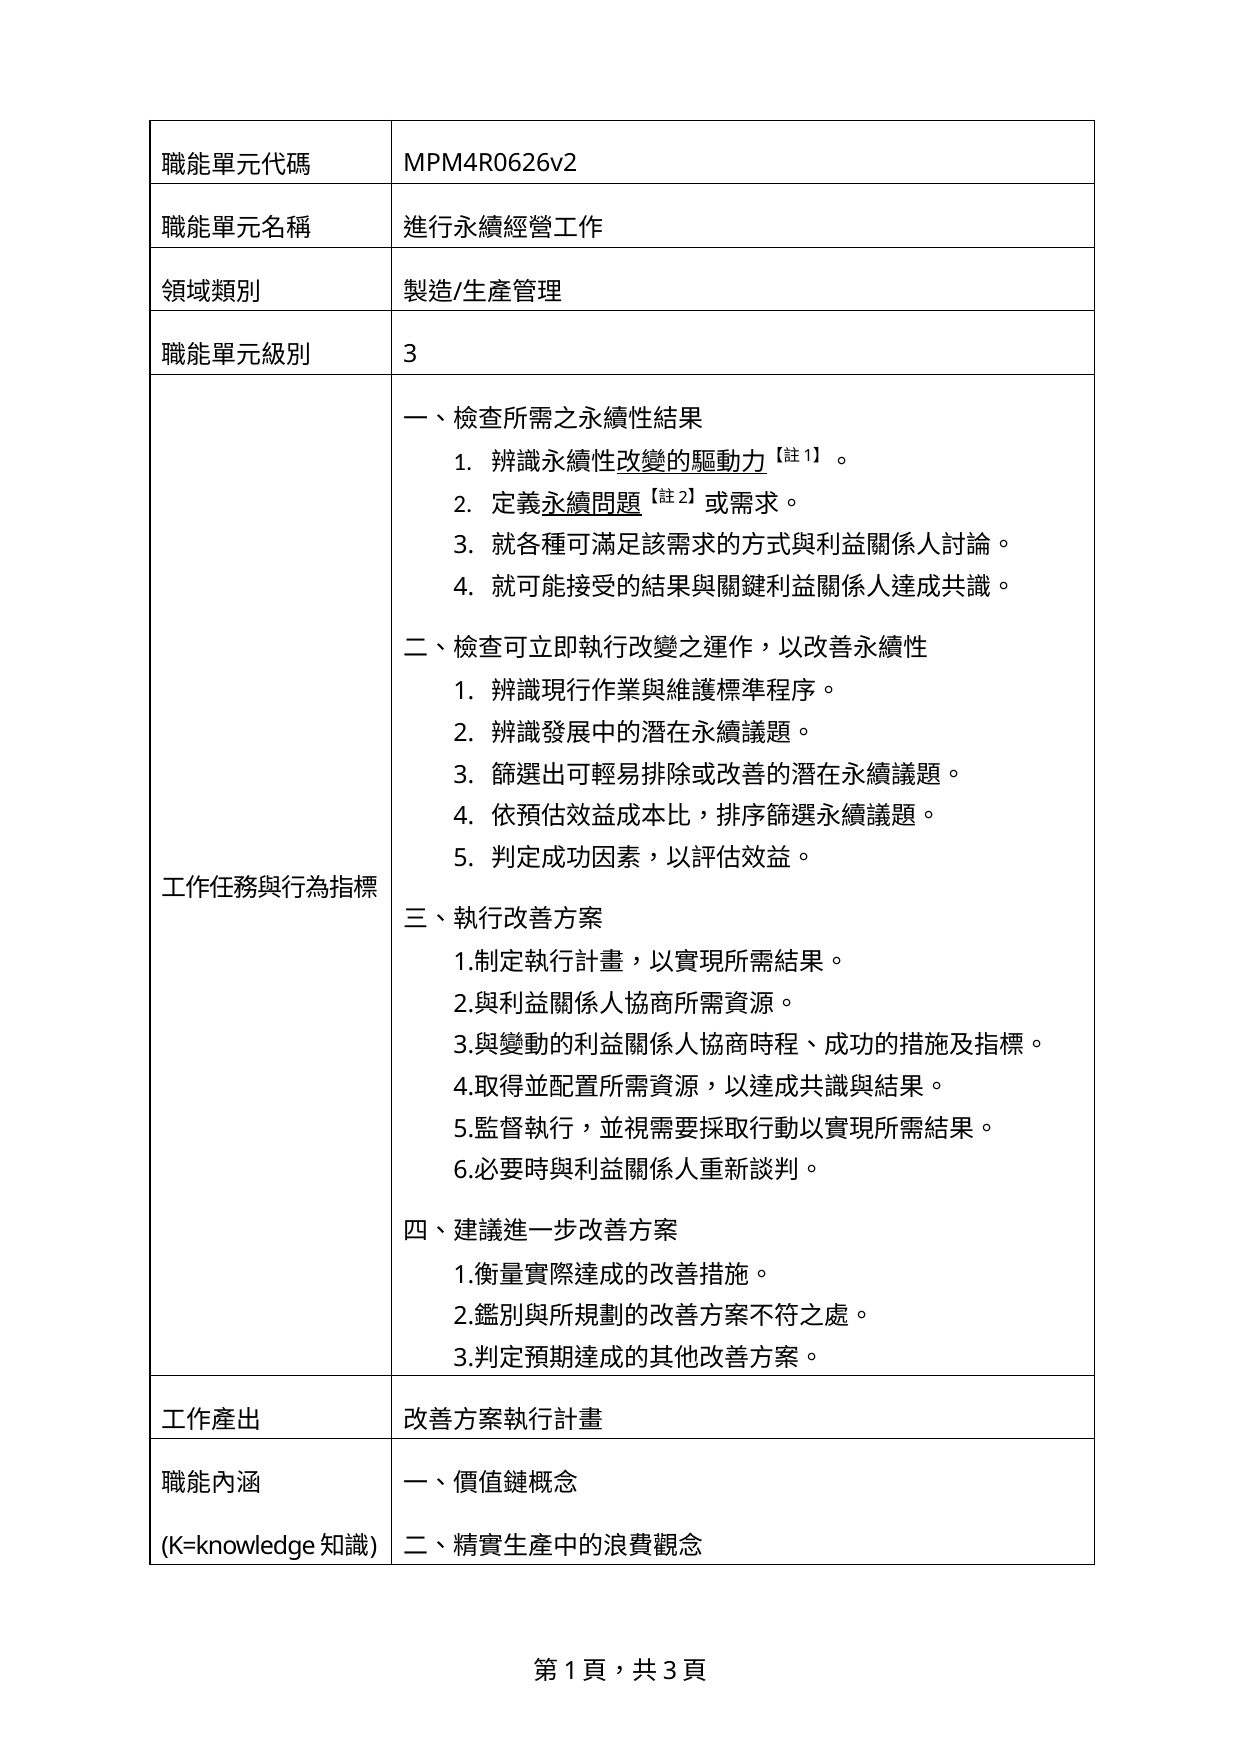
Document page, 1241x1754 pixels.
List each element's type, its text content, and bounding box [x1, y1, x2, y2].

table_header 職能單元代碼 [151, 121, 391, 183]
table_cell 領域類別 [151, 248, 391, 310]
table_header MPM4R0626v2 [392, 121, 1094, 183]
table_cell 3 [392, 311, 1094, 374]
table_cell 工作產出 [151, 1376, 391, 1438]
table_cell 改善方案執行計畫 [392, 1376, 1094, 1438]
table_cell 職能單元名稱 [151, 184, 391, 247]
table_cell 工作任務與行為指標 [151, 375, 391, 1375]
table_cell 製造/生產管理 [392, 248, 1094, 310]
table_cell 職能內涵 (K=knowledge知識) [151, 1439, 391, 1564]
table_cell 檢查所需之永續性結果 辨識永續性改變的驅動力【註1】。 定義永續問題【註2】或需求。 就各種可滿足該需求的方式與利益關係人討論。 就可能接受的結果與關鍵利益關係人達成共識。 檢查可立即執行改變之運作，以改善永續性 辨識現行作業與維護標準程序。 辨識發展中的潛在永續議題。 篩選出可輕易排除或改善的潛在永續議題。 依預估效益成本比，排序篩選永續議題。 判定成功因素，以評估效益。 執行改善方案 制定執行計畫，以實現所需結果。 與利益關係人協商所需資源。 與變動的利益關係人協商時程、成功的措施及指標。 取得並配置所需資源，以達成共識與結果。 監督執行，並視需要採取行動以實現所需結果。 必要時與利益關係人重新談判。 建議進一步改善方案 衡量實際達成的改善措施。 鑑別與所規劃的改善方案不符之處。 判定預期達成的其他改善方案。 [392, 375, 1094, 1375]
table_cell 價值鏈概念 精實生產中的浪費觀念 將所需結果與浪費量化成可比較的測量單位之方法 專案改善規劃或流程規劃方法 流程監督與關鍵措施 環境管理標準相關法規 [392, 1439, 1094, 1564]
table_cell 進行永續經營工作 [392, 184, 1094, 247]
table_cell 職能單元級別 [151, 311, 391, 374]
